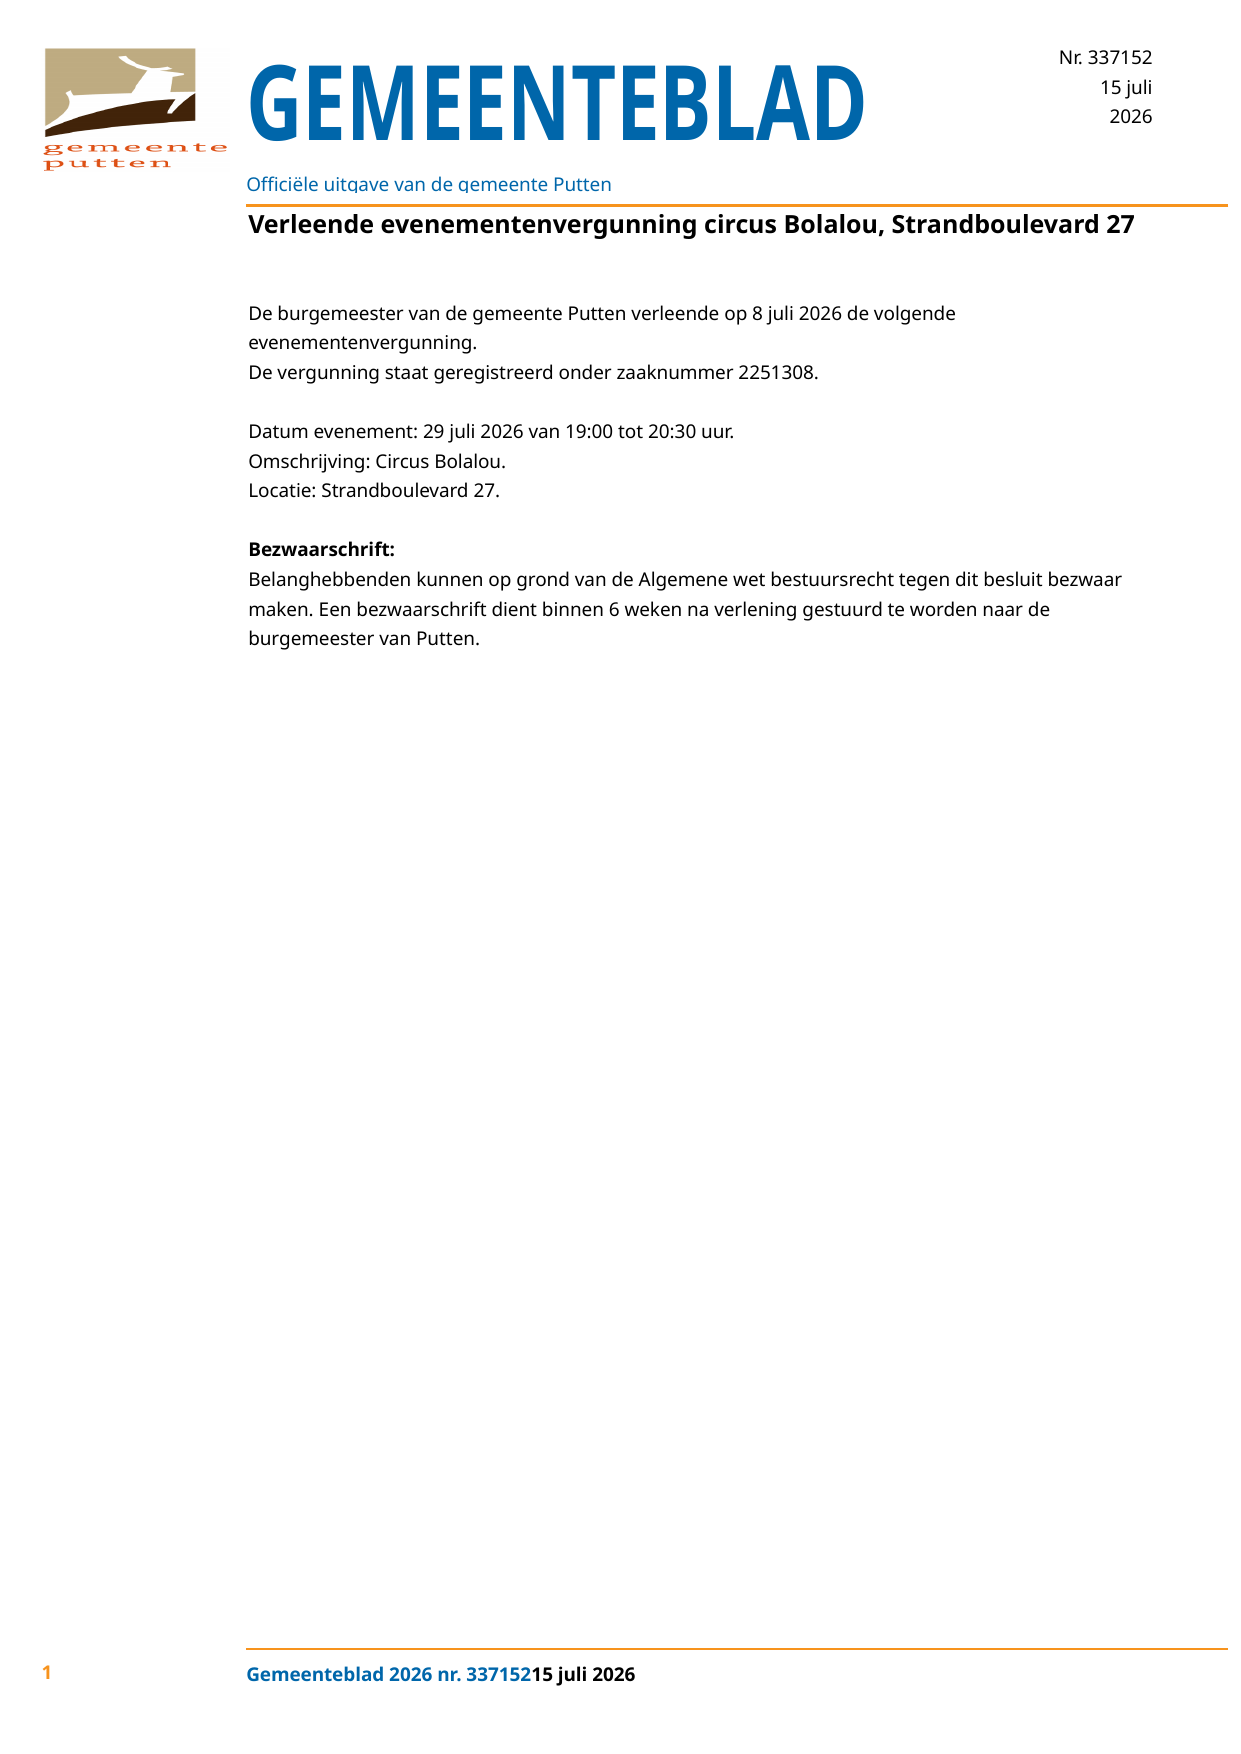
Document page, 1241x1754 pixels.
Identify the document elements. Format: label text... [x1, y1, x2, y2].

text Bezwaarschrift: [248, 537, 1152, 562]
text De burgemeester van de gemeente Putten verleende op 8 juli 2026 de volgende evenementenvergunning. [248, 300, 1152, 355]
picture [41, 47, 231, 172]
text Datum evenement: 29 juli 2026 van 19:00 tot 20:30 uur. [248, 418, 1152, 444]
text Verleende evenementenvergunning circus Bolalou, Strandboulevard 27 [248, 207, 1152, 241]
text De vergunning staat geregistreerd onder zaaknummer 2251308. [248, 359, 1152, 385]
text Omschrijving: Circus Bolalou. [248, 448, 1152, 473]
text Belanghebbenden kunnen op grond van de Algemene wet bestuursrecht tegen dit besluit bezwaar maken. Een bezwaarschrift dient binnen 6 weken na verlening gestuurd te worden naar de burgemeester van Putten. [248, 566, 1152, 651]
text Locatie: Strandboulevard 27. [248, 477, 1152, 503]
